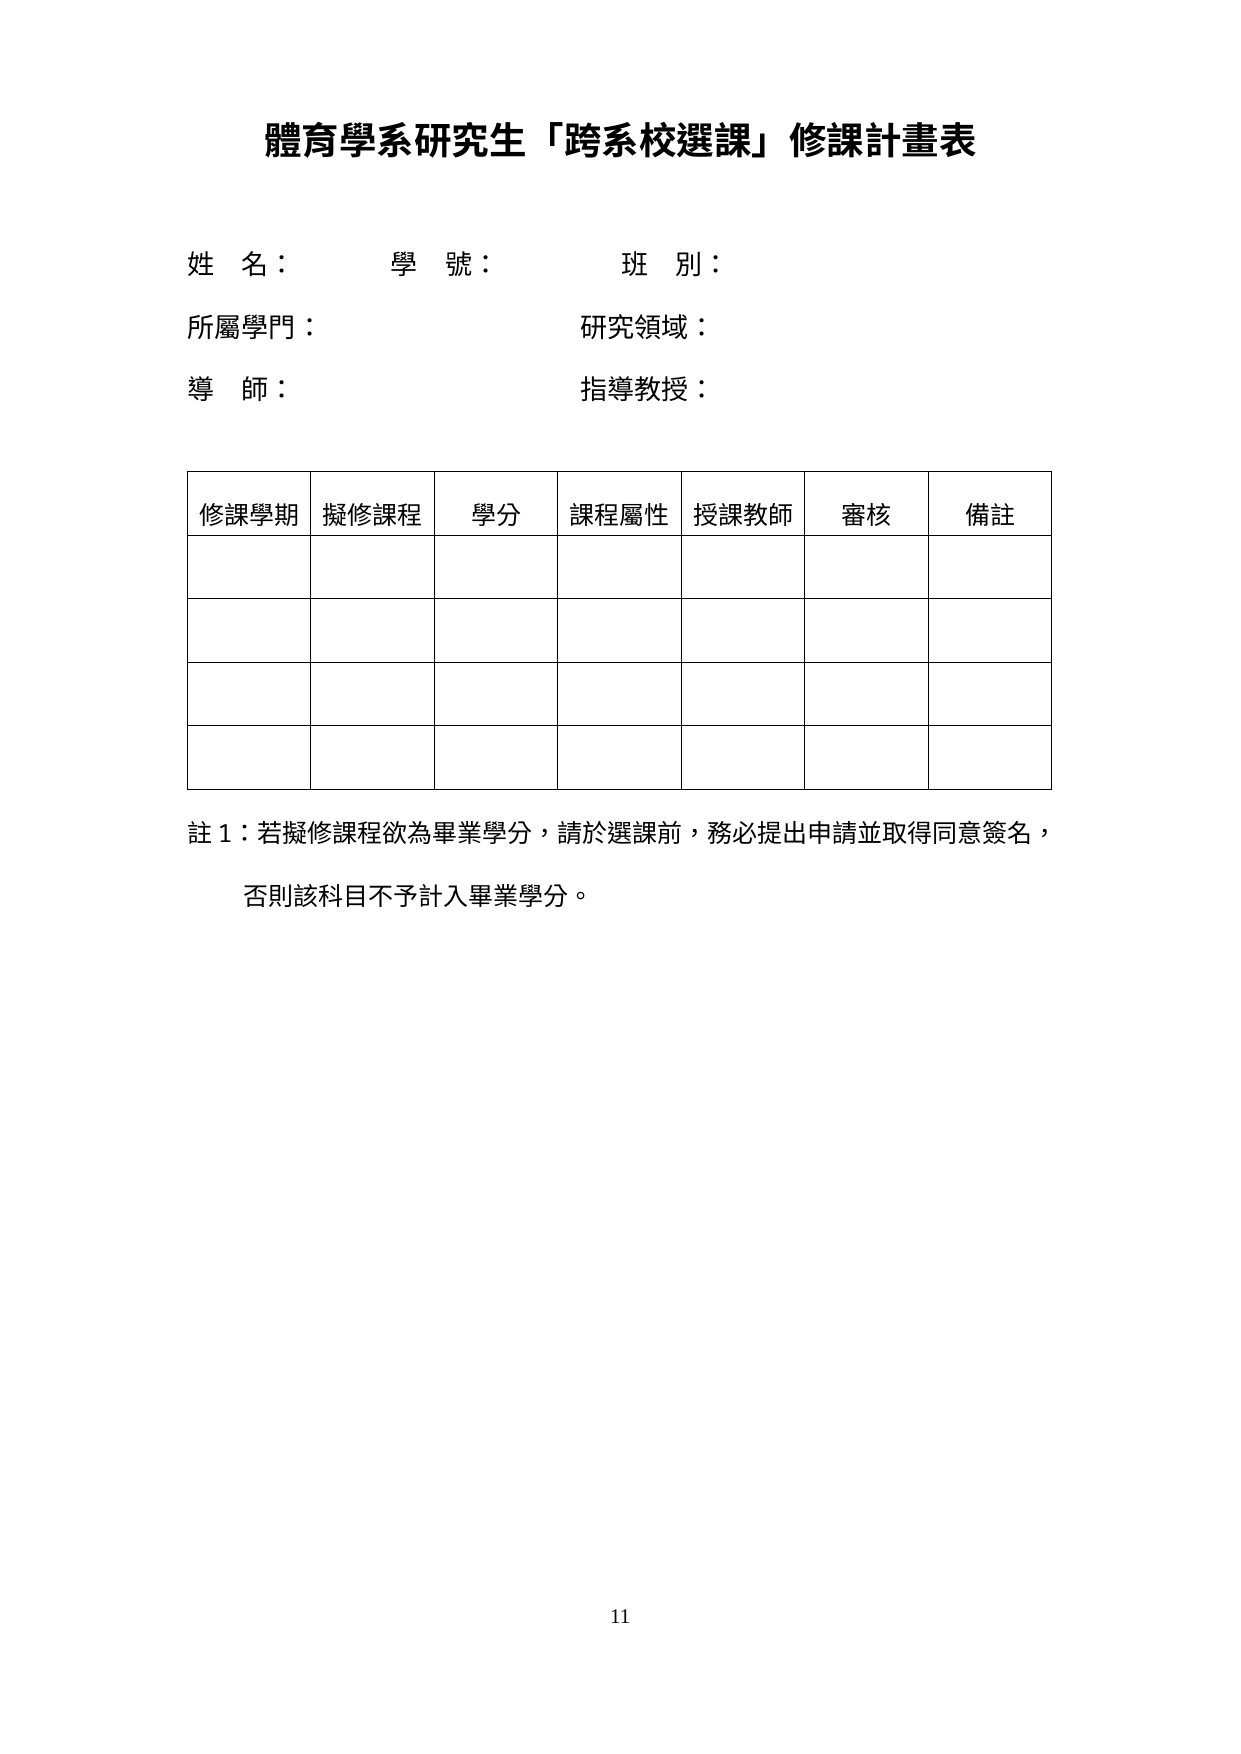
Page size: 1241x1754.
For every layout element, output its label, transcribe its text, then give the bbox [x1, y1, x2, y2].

table_cell [311, 599, 434, 662]
text 導 師： 指導教授： [187, 346, 1053, 409]
table_cell [805, 599, 928, 662]
table_cell [311, 663, 434, 725]
table_header 修課學期 [188, 472, 310, 535]
table_header 備註 [929, 472, 1051, 535]
text 註1：若擬修課程欲為畢業學分，請於選課前，務必提出申請並取得同意簽名，否則該科目不予計入畢業學分。 [187, 790, 1053, 915]
table_cell [805, 663, 928, 725]
table_cell [682, 599, 804, 662]
table_cell [558, 536, 681, 598]
table_cell [435, 726, 557, 789]
table_header 授課教師 [682, 472, 804, 535]
table_cell [929, 726, 1051, 789]
table_cell [682, 726, 804, 789]
table_cell [558, 599, 681, 662]
text 所屬學門： 研究領域： [187, 284, 1053, 346]
text 姓 名： 學 號： 班 別： [187, 221, 1053, 284]
table_header 審核 [805, 472, 928, 535]
table_cell [435, 536, 557, 598]
table_cell [188, 726, 310, 789]
table_cell [311, 536, 434, 598]
table_cell [435, 599, 557, 662]
table_cell [805, 726, 928, 789]
table_cell [188, 536, 310, 598]
table_cell [682, 536, 804, 598]
table_cell [929, 599, 1051, 662]
table_cell [311, 726, 434, 789]
text 體育學系研究生「跨系校選課」修課計畫表 [187, 96, 1053, 159]
table_cell [682, 663, 804, 725]
table_header 課程屬性 [558, 472, 681, 535]
table_header 擬修課程 [311, 472, 434, 535]
table_cell [435, 663, 557, 725]
table_cell [558, 663, 681, 725]
table_header 學分 [435, 472, 557, 535]
table_cell [188, 663, 310, 725]
table_cell [805, 536, 928, 598]
table_cell [188, 599, 310, 662]
table_cell [558, 726, 681, 789]
table_cell [929, 663, 1051, 725]
table_cell [929, 536, 1051, 598]
